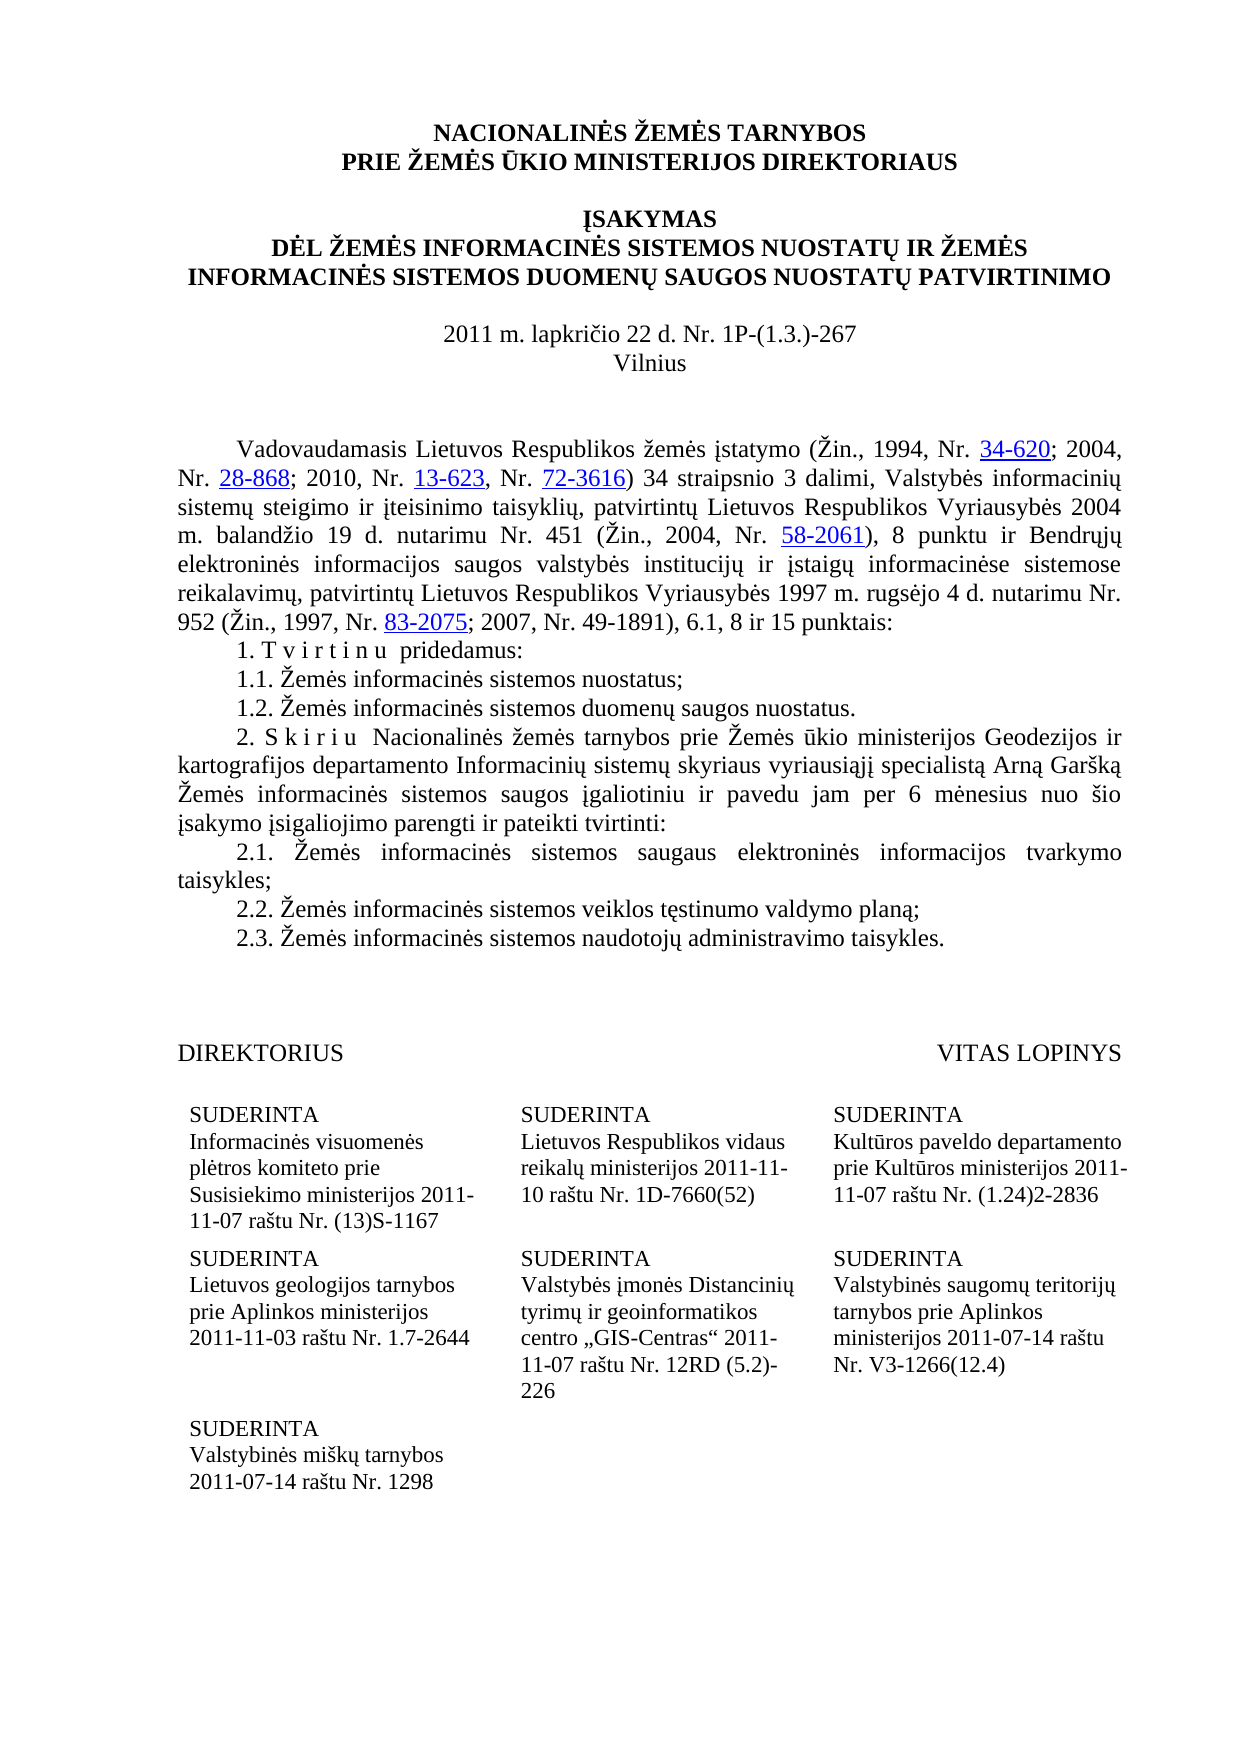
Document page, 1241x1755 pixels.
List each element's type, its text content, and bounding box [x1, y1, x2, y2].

table_cell SUDERINTA Valstybės įmonės Distancinių tyrimų ir geoinformatikos centro „GIS-Centras“ 2011-11-07 raštu Nr. 12RD (5.2)-226 [500, 1239, 818, 1409]
text 2. Skiriu Nacionalinės žemės tarnybos prie Žemės ūkio ministerijos Geodezijos ir kartografijos departamento Informacinių sistemų skyriaus vyriausiąjį specialistą Arną Garšką Žemės informacinės sistemos saugos įgaliotiniu ir pavedu jam per 6 mėnesius nuo šio įsakymo įsigaliojimo parengti ir pateikti tvirtinti: [177, 722, 1122, 837]
table_cell [500, 1409, 818, 1500]
text 1. Tvirtinu pridedamus: [177, 636, 1122, 664]
table_cell SUDERINTA Valstybinės miškų tarnybos 2011-07-14 raštu Nr. 1298 [183, 1409, 500, 1500]
text 1.2. Žemės informacinės sistemos duomenų saugos nuostatus. [177, 693, 1122, 722]
text DĖL ŽEMĖS INFORMACINĖS SISTEMOS NUOSTATŲ IR ŽEMĖS INFORMACINĖS SISTEMOS DUOMENŲ SAUGOS NUOSTATŲ PATVIRTINIMO [177, 233, 1122, 291]
table_cell [818, 1409, 1135, 1500]
table_header SUDERINTA Lietuvos Respublikos vidaus reikalų ministerijos 2011-11-10 raštu Nr. 1D-7660(52) [500, 1096, 818, 1239]
text NACIONALINĖS ŽEMĖS TARNYBos [177, 118, 1122, 147]
text Vilnius [177, 348, 1122, 377]
text 2.3. Žemės informacinės sistemos naudotojų administravimo taisykles. [177, 923, 1122, 952]
text 2.1. Žemės informacinės sistemos saugaus elektroninės informacijos tvarkymo taisykles; [177, 837, 1122, 894]
text Vadovaudamasis Lietuvos Respublikos žemės įstatymo (Žin., 1994, Nr. 34-620; 2004, Nr. 28-868; 2010, Nr. 13-623, Nr. 72-3616) 34 straipsnio 3 dalimi, Valstybės informacinių sistemų steigimo ir įteisinimo taisyklių, patvirtintų Lietuvos Respublikos Vyriausybės 2004 m. balandžio 19 d. nutarimu Nr. 451 (Žin., 2004, Nr. 58-2061), 8 punktu ir Bendrųjų elektroninės informacijos saugos valstybės institucijų ir įstaigų informacinėse sistemose reikalavimų, patvirtintų Lietuvos Respublikos Vyriausybės 1997 m. rugsėjo 4 d. nutarimu Nr. 952 (Žin., 1997, Nr. 83-2075; 2007, Nr. 49-1891), 6.1, 8 ir 15 punktais: [177, 434, 1122, 636]
text prie žemės ūkio ministerijos direktoriAus [177, 147, 1122, 176]
text 1.1. Žemės informacinės sistemos nuostatus; [177, 664, 1122, 693]
text Direktorius Vitas Lopinys [177, 1038, 1122, 1067]
table_cell SUDERINTA Valstybinės saugomų teritorijų tarnybos prie Aplinkos ministerijos 2011-07-14 raštu Nr. V3-1266(12.4) [818, 1239, 1135, 1409]
table_header SUDERINTA Informacinės visuomenės plėtros komiteto prie Susisiekimo ministerijos 2011-11-07 raštu Nr. (13)S-1167 [183, 1096, 500, 1239]
text 2011 m. lapkričio 22 d. Nr. 1p-(1.3.)-267 [177, 319, 1122, 348]
text 2.2. Žemės informacinės sistemos veiklos tęstinumo valdymo planą; [177, 894, 1122, 923]
table_header SUDERINTA Kultūros paveldo departamento prie Kultūros ministerijos 2011-11-07 raštu Nr. (1.24)2-2836 [818, 1096, 1135, 1239]
table_cell SUDERINTA Lietuvos geologijos tarnybos prie Aplinkos ministerijos 2011-11-03 raštu Nr. 1.7-2644 [183, 1239, 500, 1409]
text ĮSAKYMAS [177, 204, 1122, 233]
